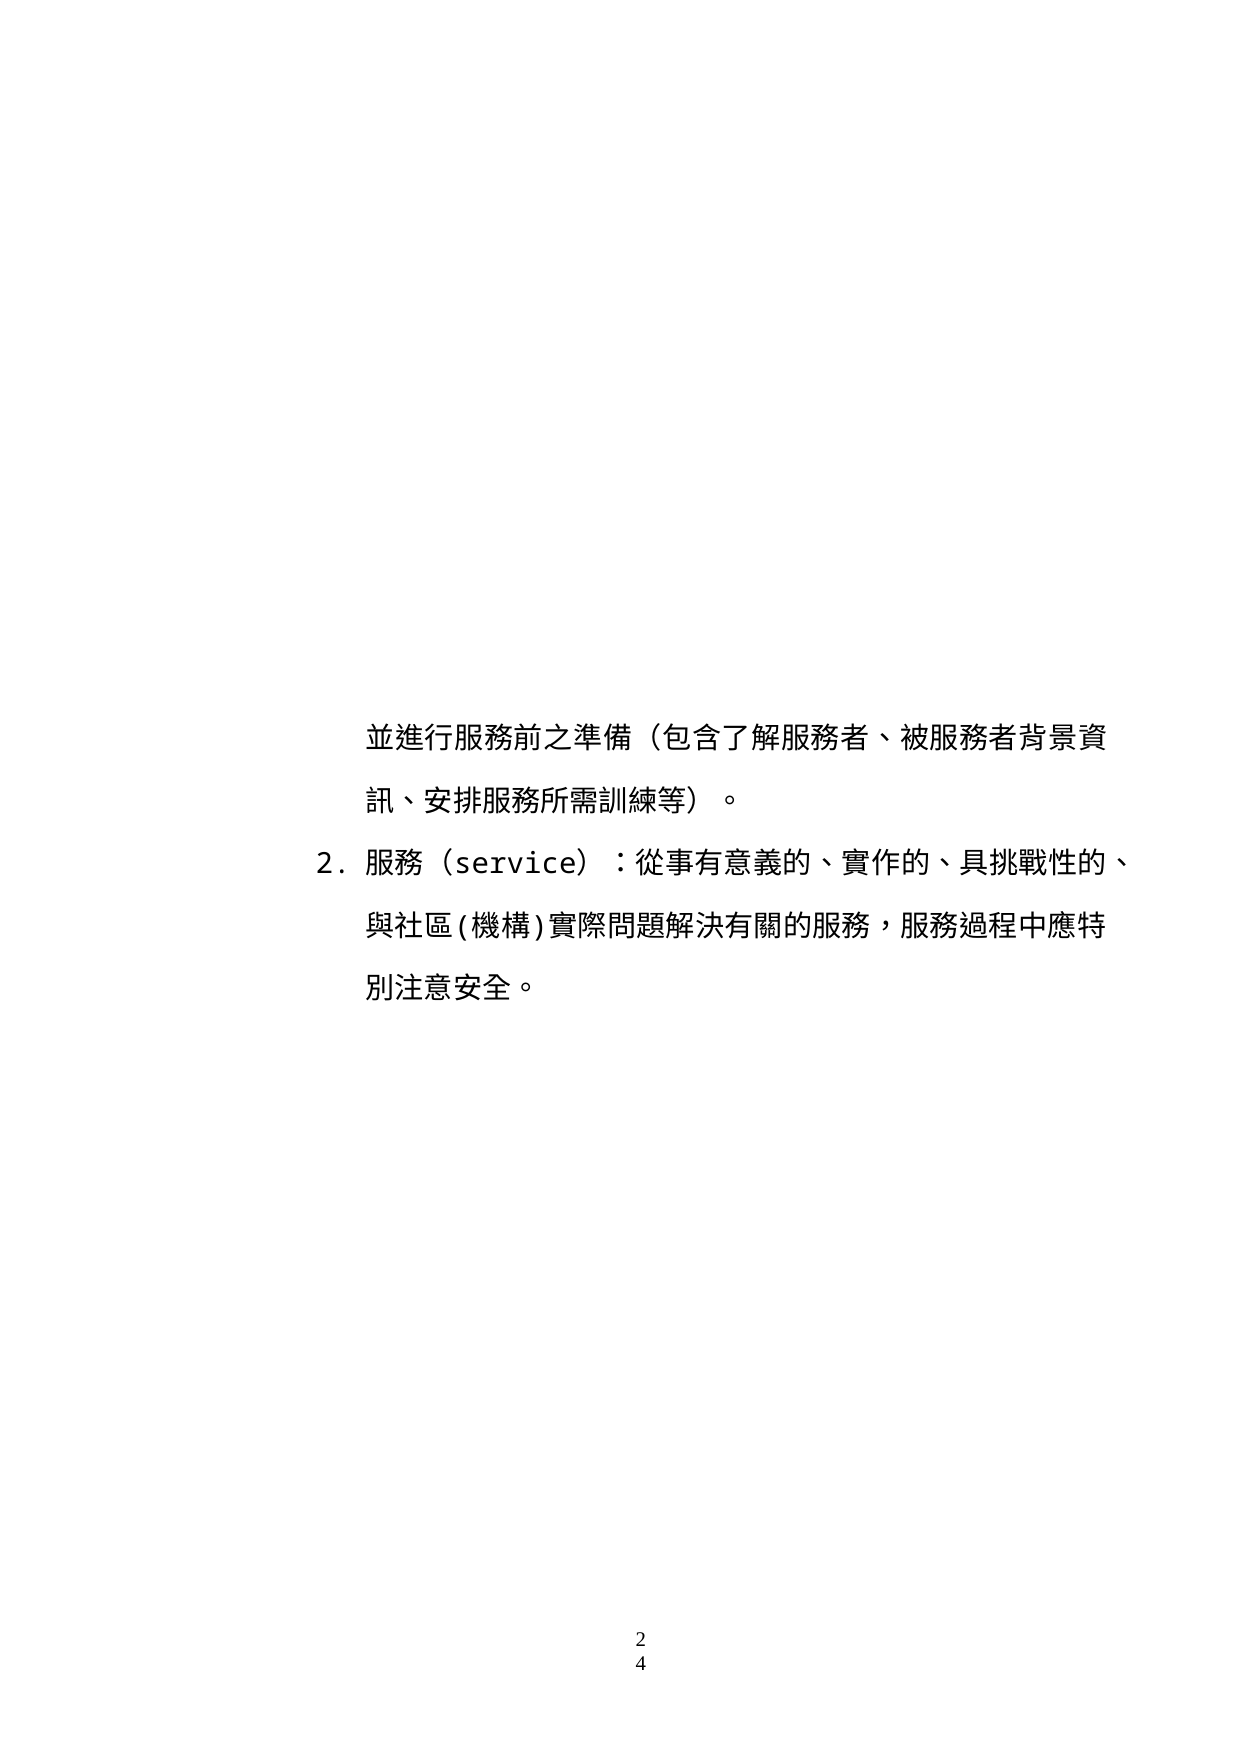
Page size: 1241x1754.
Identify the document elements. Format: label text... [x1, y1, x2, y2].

list 服務（service）：從事有意義的、實作的、具挑戰性的、與社區(機構)實際問題解決有關的服務，服務過程中應特別注意安全。 [315, 819, 1107, 1007]
list 準備（preparation）：進行資料蒐集與分析，透過各種管道了解社區需求以決定服務學習主題，擬定服務計畫，並進行服務前之準備（包含了解服務者、被服務者背景資訊、安排服務所需訓練等）。 [315, 694, 1107, 819]
